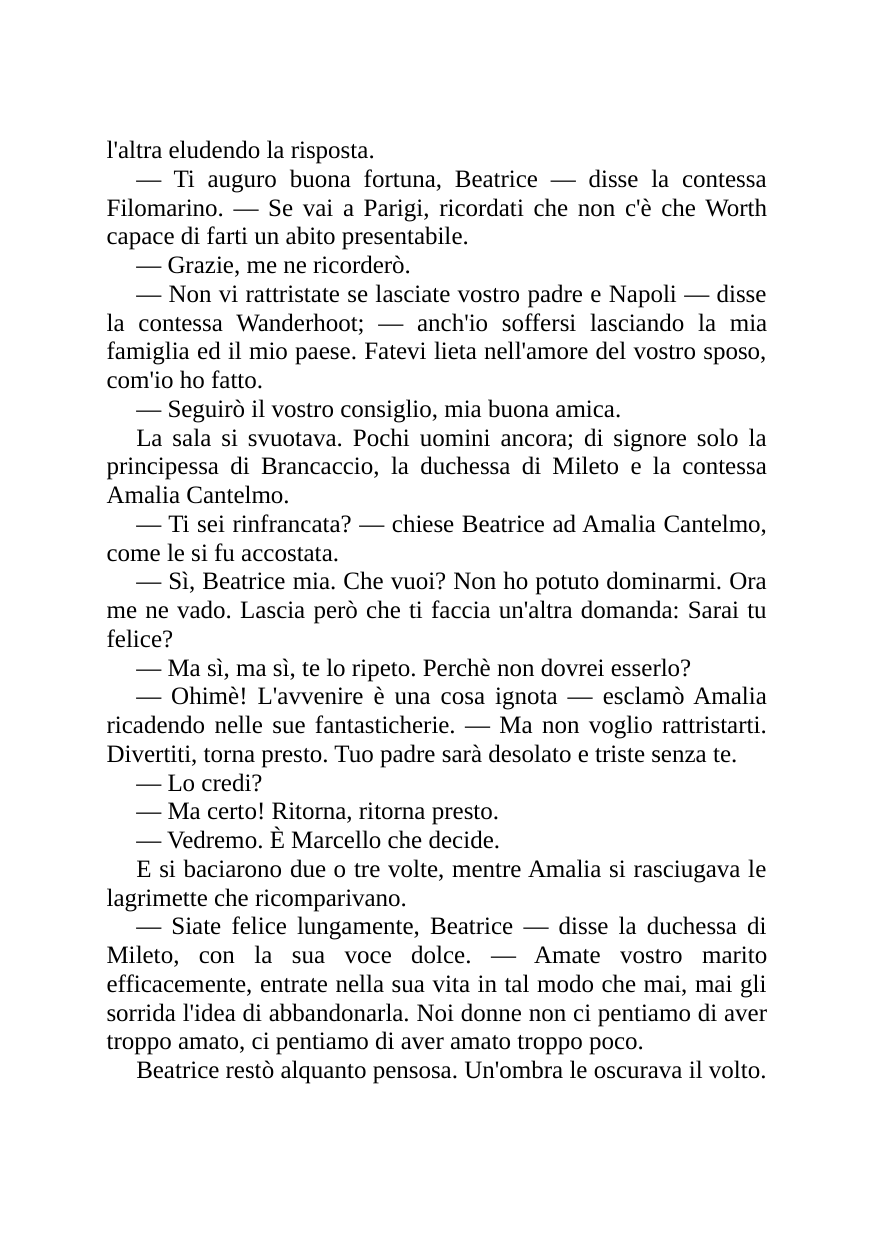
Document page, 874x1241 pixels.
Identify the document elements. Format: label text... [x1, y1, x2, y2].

text — Grazie, me ne ricorderò. [106, 250, 768, 279]
text La sala si svuotava. Pochi uomini ancora; di signore solo la principessa di Brancaccio, la duchessa di Mileto e la contessa Amalia Cantelmo. [106, 423, 768, 509]
text — Lo credi? [106, 768, 768, 796]
text — Sì, Beatrice mia. Che vuoi? Non ho potuto dominarmi. Ora me ne vado. Lascia però che ti faccia un'altra domanda: Sarai tu felice? [106, 566, 768, 653]
text — Ti auguro buona fortuna, Beatrice — disse la contessa Filomarino. — Se vai a Parigi, ricordati che non c'è che Worth capace di farti un abito presentabile. [106, 164, 768, 250]
text — Ma sì, ma sì, te lo ripeto. Perchè non dovrei esserlo? [106, 653, 768, 681]
text — Seguirò il vostro consiglio, mia buona amica. [106, 394, 768, 423]
text — Ma certo! Ritorna, ritorna presto. [106, 796, 768, 825]
text E si baciarono due o tre volte, mentre Amalia si rasciugava le lagrimette che ricomparivano. [106, 854, 768, 911]
text — Ohimè! L'avvenire è una cosa ignota — esclamò Amalia ricadendo nelle sue fantasticherie. — Ma non voglio rattristarti. Divertiti, torna presto. Tuo padre sarà desolato e triste senza te. [106, 681, 768, 768]
text Beatrice restò alquanto pensosa. Un'ombra le oscurava il volto. [106, 1055, 768, 1084]
text — Vedremo. È Marcello che decide. [106, 825, 768, 854]
text — Ti sei rinfrancata? — chiese Beatrice ad Amalia Cantelmo, come le si fu accostata. [106, 509, 768, 566]
text — Siate felice lungamente, Beatrice — disse la duchessa di Mileto, con la sua voce dolce. — Amate vostro marito efficacemente, entrate nella sua vita in tal modo che mai, mai gli sorrida l'idea di abbandonarla. Noi donne non ci pentiamo di aver troppo amato, ci pentiamo di aver amato troppo poco. [106, 911, 768, 1055]
text l'altra eludendo la risposta. [106, 135, 768, 164]
text — Non vi rattristate se lasciate vostro padre e Napoli — disse la contessa Wanderhoot; — anch'io soffersi lasciando la mia famiglia ed il mio paese. Fatevi lieta nell'amore del vostro sposo, com'io ho fatto. [106, 279, 768, 394]
